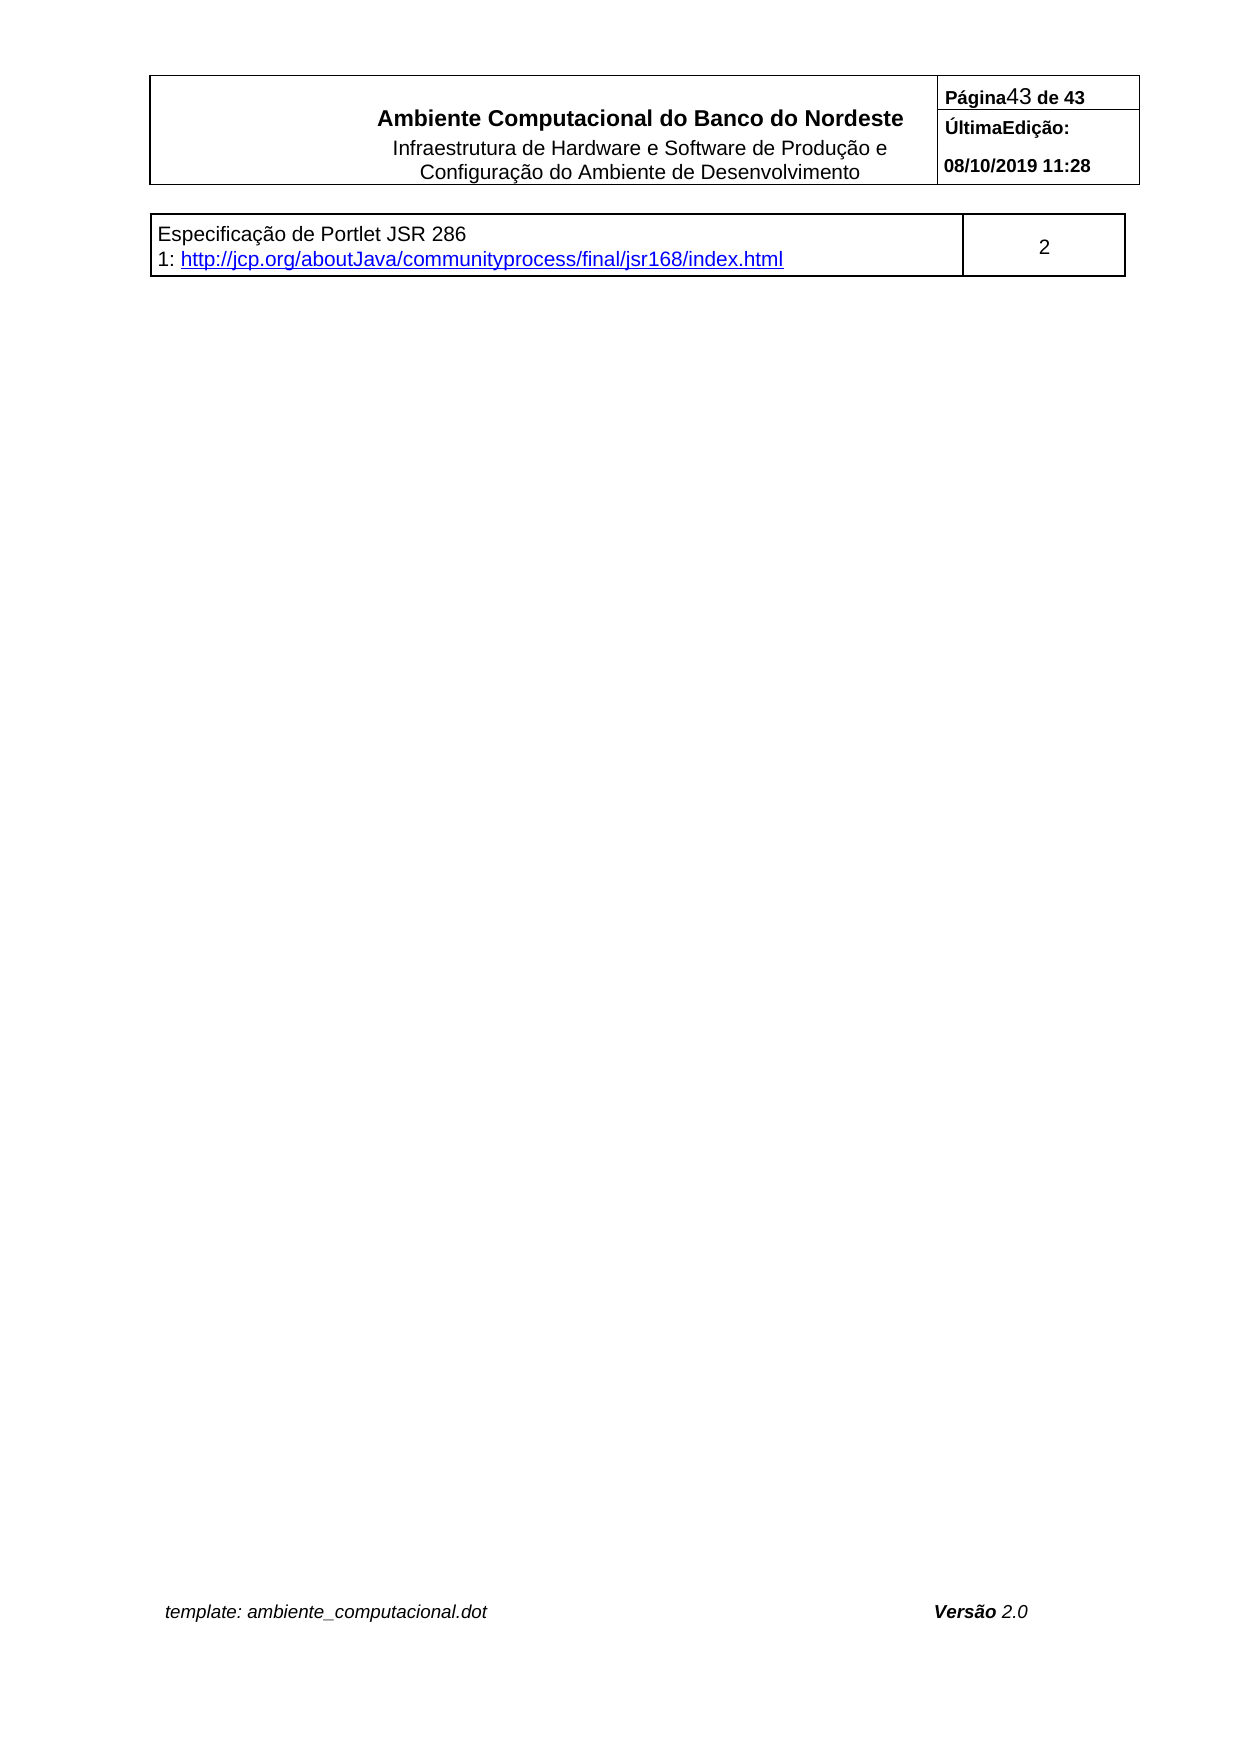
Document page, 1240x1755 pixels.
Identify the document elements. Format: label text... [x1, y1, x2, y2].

table_cell Especificação de Portlet JSR 286 1: http://jcp.org/aboutJava/communityprocess/final/jsr168/index.html [152, 215, 962, 275]
table_cell 2 [964, 215, 1124, 275]
